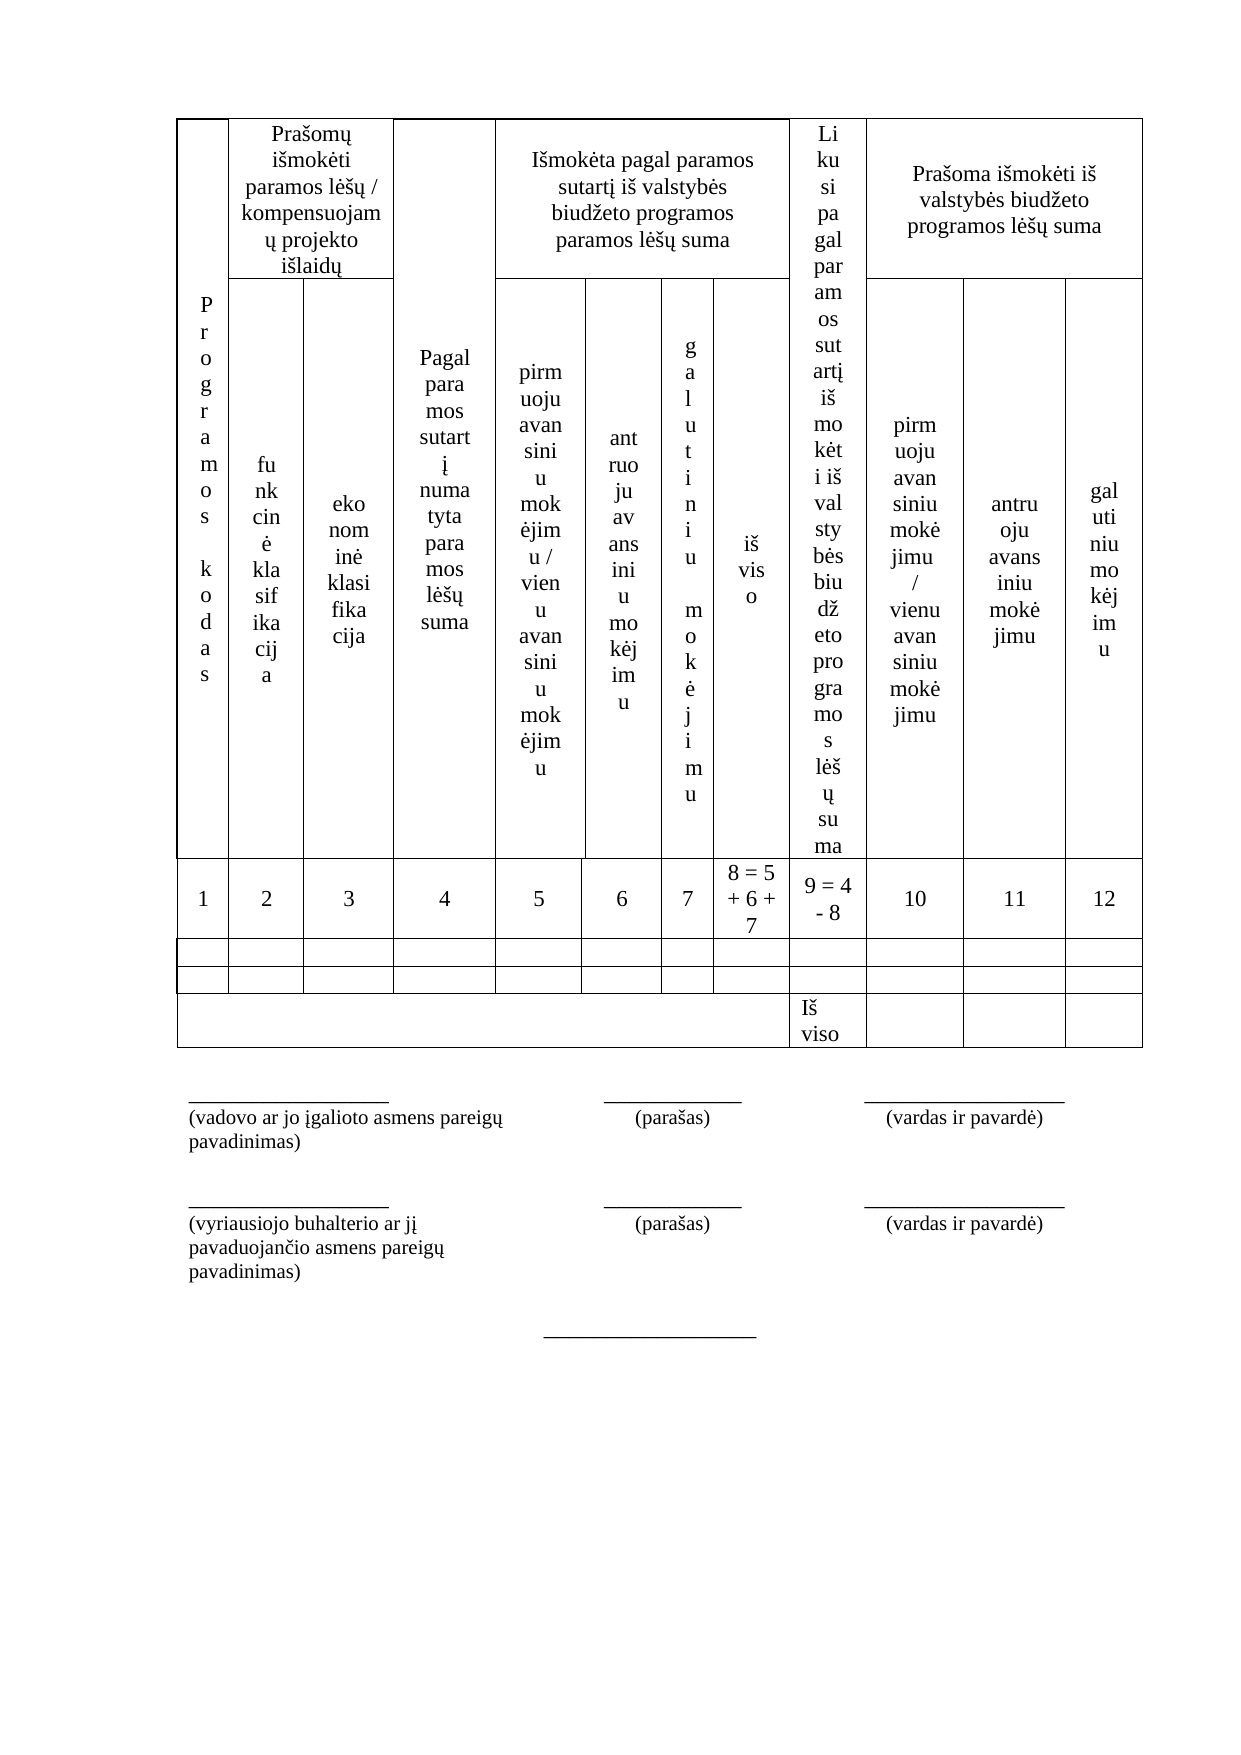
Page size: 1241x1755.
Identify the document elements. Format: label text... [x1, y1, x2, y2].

table_cell [178, 939, 228, 966]
table_cell [713, 994, 789, 1047]
table_cell [304, 939, 393, 966]
table_cell ekonominė klasifikacija [304, 279, 393, 858]
table_cell 3 [304, 859, 393, 938]
table_header ___________ (parašas) [539, 1182, 807, 1283]
table_cell 2 [229, 859, 303, 938]
table_cell 5 [496, 859, 581, 938]
table_header Likusi pagal paramos sutartį išmokėti iš valstybės biudžeto programos lėšų suma [790, 119, 866, 858]
table_cell 8 = 5 + 6 + 7 [714, 859, 789, 938]
table_header Prašomų išmokėti paramos lėšų / kompensuojamų projekto išlaidų [229, 119, 393, 278]
table_cell [964, 939, 1065, 966]
table_cell [178, 967, 228, 993]
table_cell [1066, 994, 1142, 1047]
table_cell 4 [394, 859, 495, 938]
table_cell 6 [582, 859, 661, 938]
table_cell [867, 994, 963, 1047]
table_cell [662, 994, 713, 1047]
table_cell [790, 967, 866, 993]
table_header ________________ (vardas ir pavardė) [807, 1182, 1122, 1283]
table_cell 7 [662, 859, 713, 938]
table_cell [394, 967, 495, 993]
table_cell [1066, 939, 1142, 966]
table_cell antruoju avansiniu mokėjimu [586, 279, 661, 858]
table_cell [496, 994, 582, 1047]
table_cell galutiniu mokėjimu [1066, 279, 1142, 858]
table_cell 10 [867, 859, 963, 938]
table_cell [714, 939, 789, 966]
table_cell 11 [964, 859, 1065, 938]
table_cell [964, 967, 1065, 993]
table_cell iš viso [714, 279, 789, 858]
table_cell [394, 939, 495, 966]
table_cell galutiniu mokėjimu [662, 279, 713, 858]
table_cell [304, 994, 394, 1047]
table_cell [714, 967, 789, 993]
table_cell [178, 994, 229, 1047]
table_cell 1 [178, 859, 228, 938]
table_cell [582, 967, 661, 993]
table_cell funkcinė klasifikacija [229, 279, 303, 858]
table_cell pirmuoju avansiniu mokėjimu / vienu avansiniu mokėjimu [496, 279, 585, 858]
table_cell [1066, 967, 1142, 993]
table_cell [582, 994, 662, 1047]
table_header ________________ (vyriausiojo buhalterio ar jį pavaduojančio asmens pareigų pavadinimas) [177, 1182, 538, 1283]
table_header ___________ (parašas) [539, 1077, 807, 1153]
table_header Išmokėta pagal paramos sutartį iš valstybės biudžeto programos paramos lėšų suma [496, 120, 789, 278]
table_cell Iš viso [790, 994, 866, 1047]
table_header ________________ (vadovo ar jo įgalioto asmens pareigų pavadinimas) [177, 1077, 538, 1153]
table_header ________________ (vardas ir pavardė) [807, 1077, 1122, 1153]
table_cell [662, 939, 713, 966]
table_header Pagal paramos sutartį numatyta paramos lėšų suma [394, 120, 495, 858]
table_cell [867, 939, 963, 966]
table_cell [229, 994, 304, 1047]
table_cell [229, 939, 303, 966]
table_cell 12 [1066, 859, 1142, 938]
table_header Prašoma išmokėti iš valstybės biudžeto programos lėšų suma [867, 119, 1142, 278]
table_cell antruoju avansiniu mokėjimu [964, 279, 1065, 858]
table_cell [394, 994, 496, 1047]
table_cell [229, 967, 303, 993]
table_cell [662, 967, 713, 993]
table_cell [496, 967, 581, 993]
table_cell [496, 939, 581, 966]
table_cell [304, 967, 393, 993]
text _________________ [177, 1312, 1122, 1341]
table_cell [867, 967, 963, 993]
table_cell [582, 939, 661, 966]
table_cell [790, 939, 866, 966]
table_header Programos kodas [178, 120, 228, 858]
table_cell [964, 994, 1065, 1047]
table_cell 9 = 4 - 8 [790, 859, 866, 938]
table_cell pirmuoju avansiniu mokėjimu / vienu avansiniu mokėjimu [867, 279, 963, 858]
